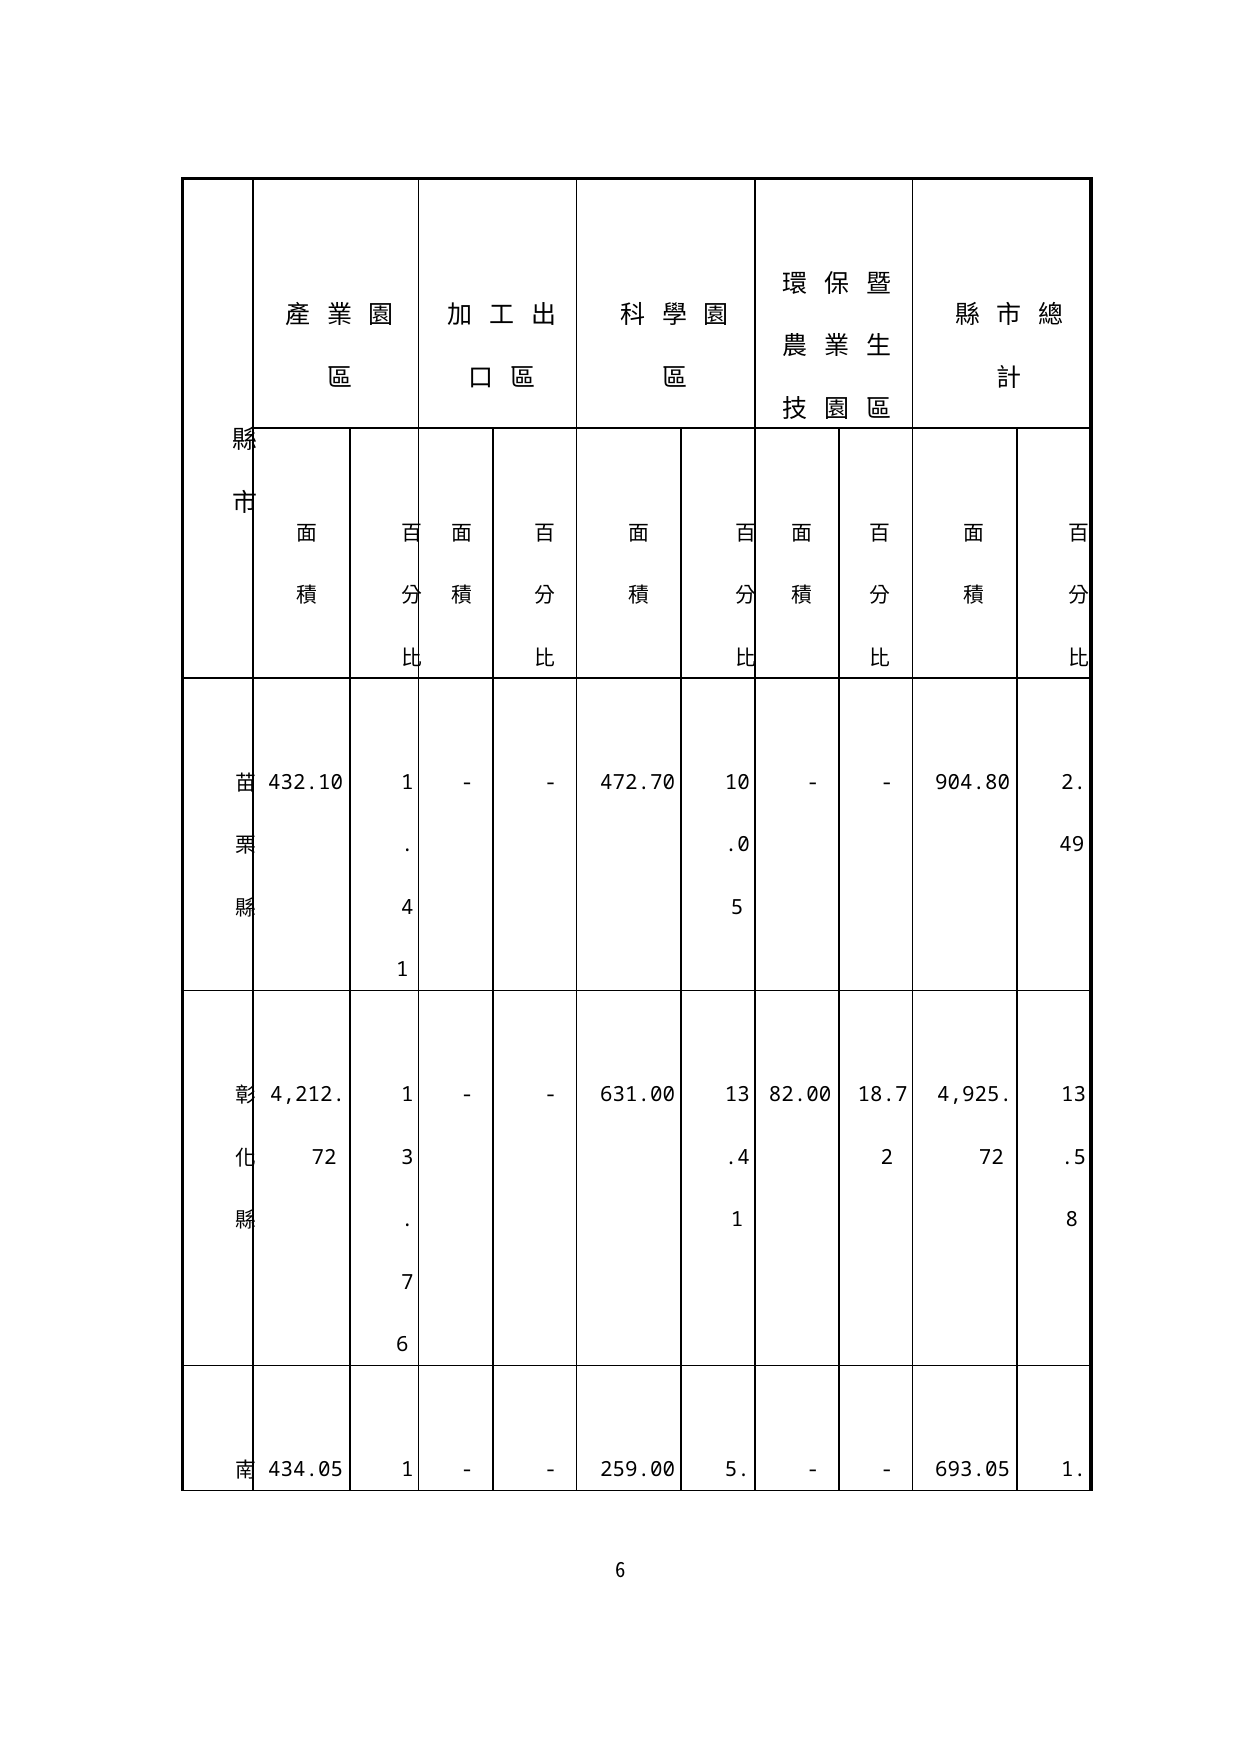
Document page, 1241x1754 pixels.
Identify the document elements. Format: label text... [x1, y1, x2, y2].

table_cell 面積 [756, 429, 838, 677]
table_cell - [419, 679, 492, 990]
table_cell 18.72 [840, 991, 912, 1365]
table_cell 693.05 [913, 1366, 1016, 1490]
table_cell 10.05 [682, 679, 754, 990]
table_cell 百分比 [494, 429, 576, 677]
table_header 產業園區 [254, 180, 418, 427]
table_cell 4,212.72 [254, 991, 349, 1365]
table_header 縣市總計 [913, 180, 1089, 427]
table_cell 904.80 [913, 679, 1016, 990]
table_header 加工出口區 [419, 180, 576, 427]
table_header 縣市 [184, 180, 252, 677]
table_cell 5. [682, 1366, 754, 1490]
table_header 科學園區 [577, 180, 754, 427]
table_cell 82.00 [756, 991, 838, 1365]
table_cell 面積 [913, 429, 1016, 677]
table_cell 百分比 [682, 429, 754, 677]
table_cell 13.76 [351, 991, 418, 1365]
table_cell 彰化縣 [184, 991, 252, 1365]
table_cell - [840, 1366, 912, 1490]
table_cell 百分比 [840, 429, 912, 677]
table_cell 13.58 [1018, 991, 1089, 1365]
table_cell 13.41 [682, 991, 754, 1365]
table_cell 1 [351, 1366, 418, 1490]
table_cell 面積 [419, 429, 492, 677]
table_cell 面積 [577, 429, 680, 677]
table_cell 472.70 [577, 679, 680, 990]
table_cell 434.05 [254, 1366, 349, 1490]
table_cell - [419, 1366, 492, 1490]
table_cell 259.00 [577, 1366, 680, 1490]
table_cell - [756, 1366, 838, 1490]
table_header 環保暨農業生技園區 [756, 180, 912, 427]
table_cell 1. [1018, 1366, 1089, 1490]
table_cell 南投縣 [184, 1366, 252, 1490]
table_cell - [419, 991, 492, 1365]
table_cell 1.41 [351, 679, 418, 990]
table_cell 面積 [254, 429, 349, 677]
table_cell - [840, 679, 912, 990]
table_cell - [494, 1366, 576, 1490]
table_cell 631.00 [577, 991, 680, 1365]
table_cell 4,925.72 [913, 991, 1016, 1365]
table_cell 苗栗縣 [184, 679, 252, 990]
table_cell - [756, 679, 838, 990]
table_cell 百分比 [1018, 429, 1089, 677]
table_cell - [494, 991, 576, 1365]
table_cell - [494, 679, 576, 990]
table_cell 432.10 [254, 679, 349, 990]
table_cell 百分比 [351, 429, 418, 677]
table_cell 2.49 [1018, 679, 1089, 990]
